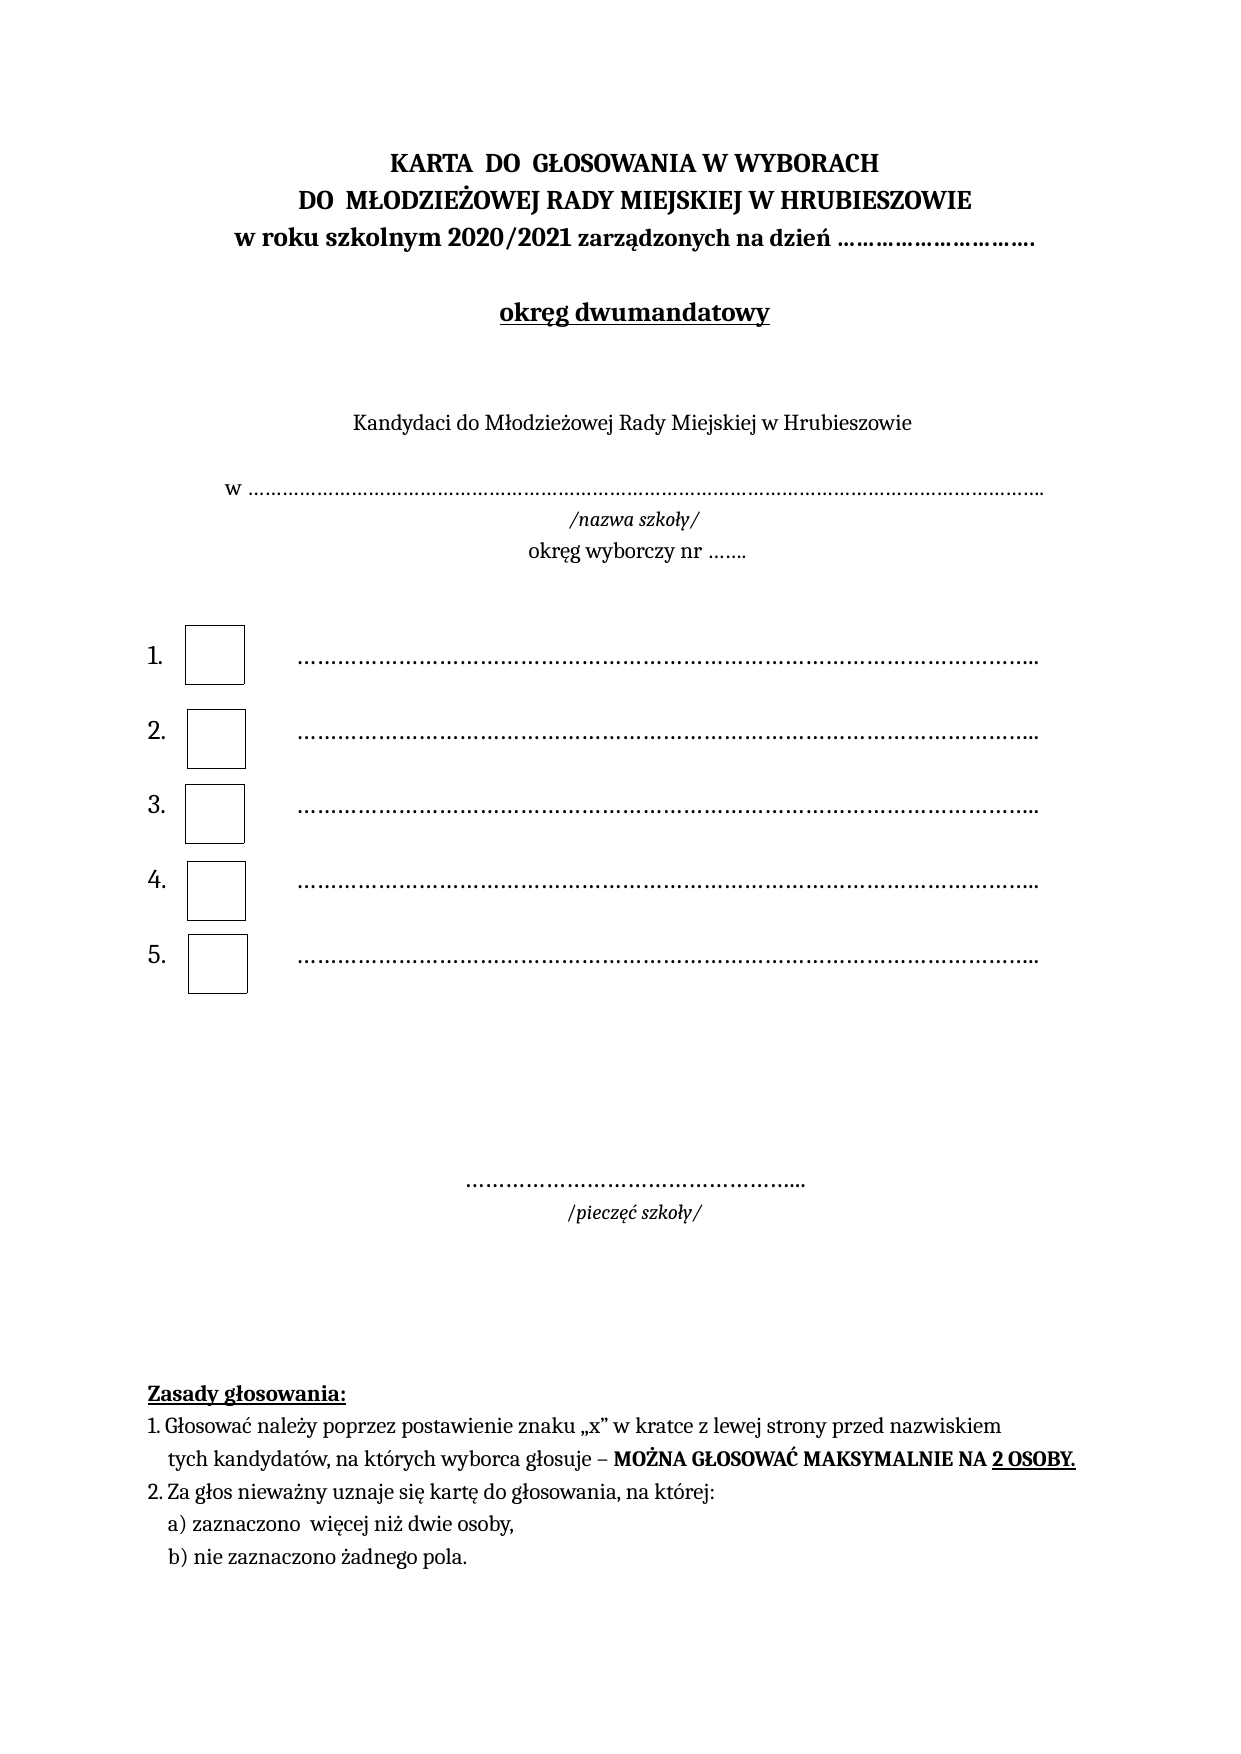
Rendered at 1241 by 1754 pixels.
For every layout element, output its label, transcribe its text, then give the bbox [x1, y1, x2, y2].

text [189, 935, 247, 993]
text okręg wyborczy nr ……. [148, 537, 1122, 564]
text ……………………………………………………………………………………………….. [246, 864, 1122, 896]
text [186, 785, 244, 843]
text ……………………………………………………………………………………………….. [248, 939, 1122, 970]
text Kandydaci do Młodzieżowej Rady Miejskiej w Hrubieszowie [148, 409, 1122, 436]
text 1. Głosować należy poprzez postawienie znaku „x” w kratce z lewej strony przed nazwiskiem [148, 1413, 1122, 1440]
text w roku szkolnym 2020/2021 zarządzonych na dzień …………………………. [148, 222, 1122, 253]
text ……………………………………………………………………………………………….. [245, 789, 1122, 821]
text ……………………………………………………………………………………………….. [246, 715, 1122, 746]
text b) nie zaznaczono żadnego pola. [148, 1544, 1122, 1570]
text 4. [148, 864, 187, 896]
text …………………………………………... [148, 1163, 1122, 1195]
text 1. [148, 640, 185, 671]
text ……………………………………………………………………………………………….. [245, 640, 1122, 671]
text DO MŁODZIEŻOWEJ RADY MIEJSKIEJ W HRUBIESZOWIE [148, 185, 1122, 216]
text /nazwa szkoły/ [148, 507, 1122, 531]
text 2. Za głos nieważny uznaje się kartę do głosowania, na której: [148, 1478, 1122, 1505]
text a) zaznaczono więcej niż dwie osoby, [148, 1511, 1122, 1537]
text KARTA DO GŁOSOWANIA W WYBORACH [148, 148, 1122, 179]
text Zasady głosowania: [148, 1381, 1122, 1407]
text /pieczęć szkoły/ [148, 1201, 1122, 1225]
text 5. [148, 939, 188, 970]
text [188, 862, 245, 920]
text 3. [148, 789, 185, 821]
text tych kandydatów, na których wyborca głosuje – MOŻNA GŁOSOWAĆ MAKSYMALNIE NA 2 OSOBY. [148, 1446, 1122, 1472]
text w …………………………………………………………………………………………………………………………. [148, 474, 1122, 501]
text 2. [148, 715, 187, 746]
text okręg dwumandatowy [148, 297, 1122, 328]
